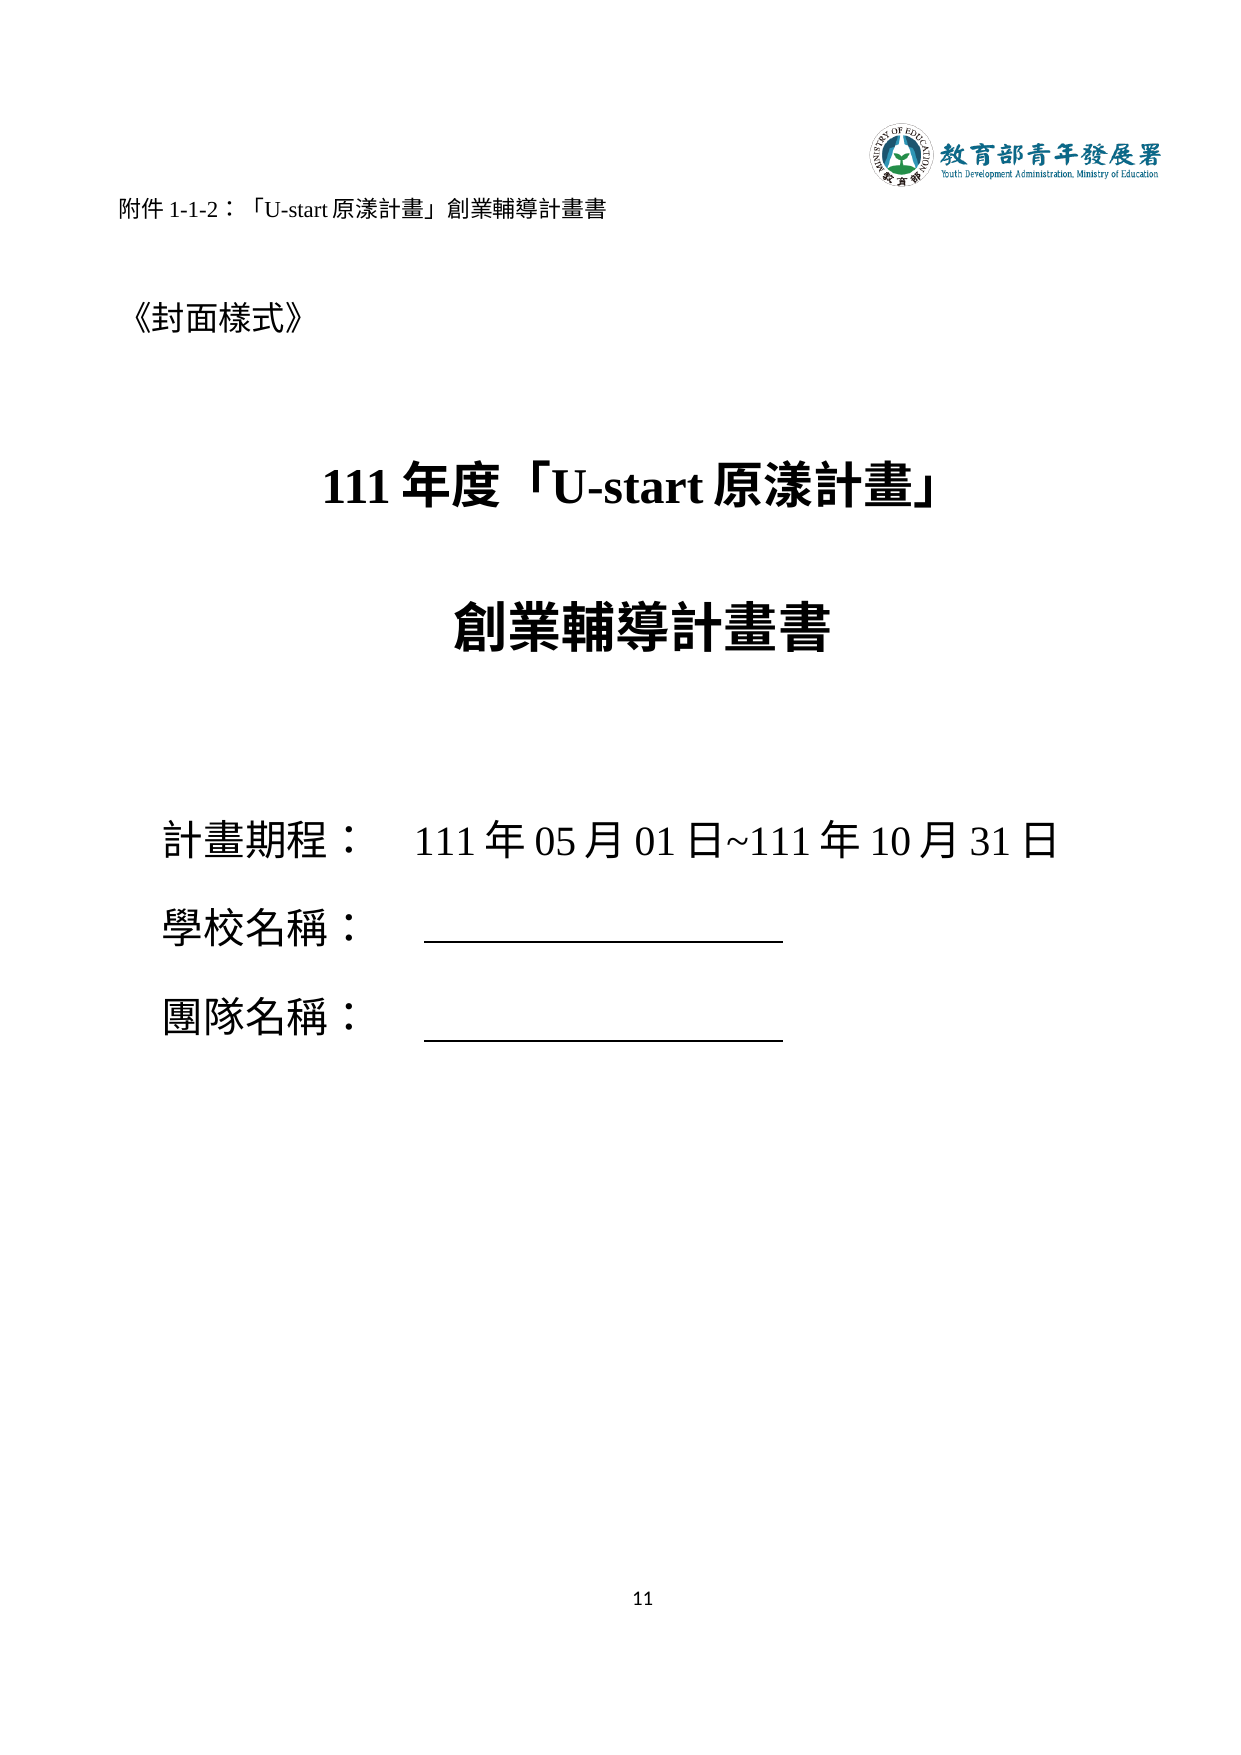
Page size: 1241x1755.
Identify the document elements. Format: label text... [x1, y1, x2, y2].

table_header 111年05月01日~111年10月31日 [413, 807, 1166, 896]
text 111年度「U-start原漾計畫」 [118, 445, 1167, 517]
table_cell [413, 896, 1166, 984]
table_header 計畫期程： [118, 807, 413, 896]
text 《封面樣式》 [118, 291, 1167, 339]
table_cell 學校名稱： [118, 896, 413, 984]
table_cell 團隊名稱： [118, 985, 413, 1073]
table_cell [413, 985, 1166, 1073]
text 附件1-1-2：「U-start原漾計畫」創業輔導計畫書 [118, 191, 1167, 224]
text 創業輔導計畫書 [118, 584, 1167, 663]
